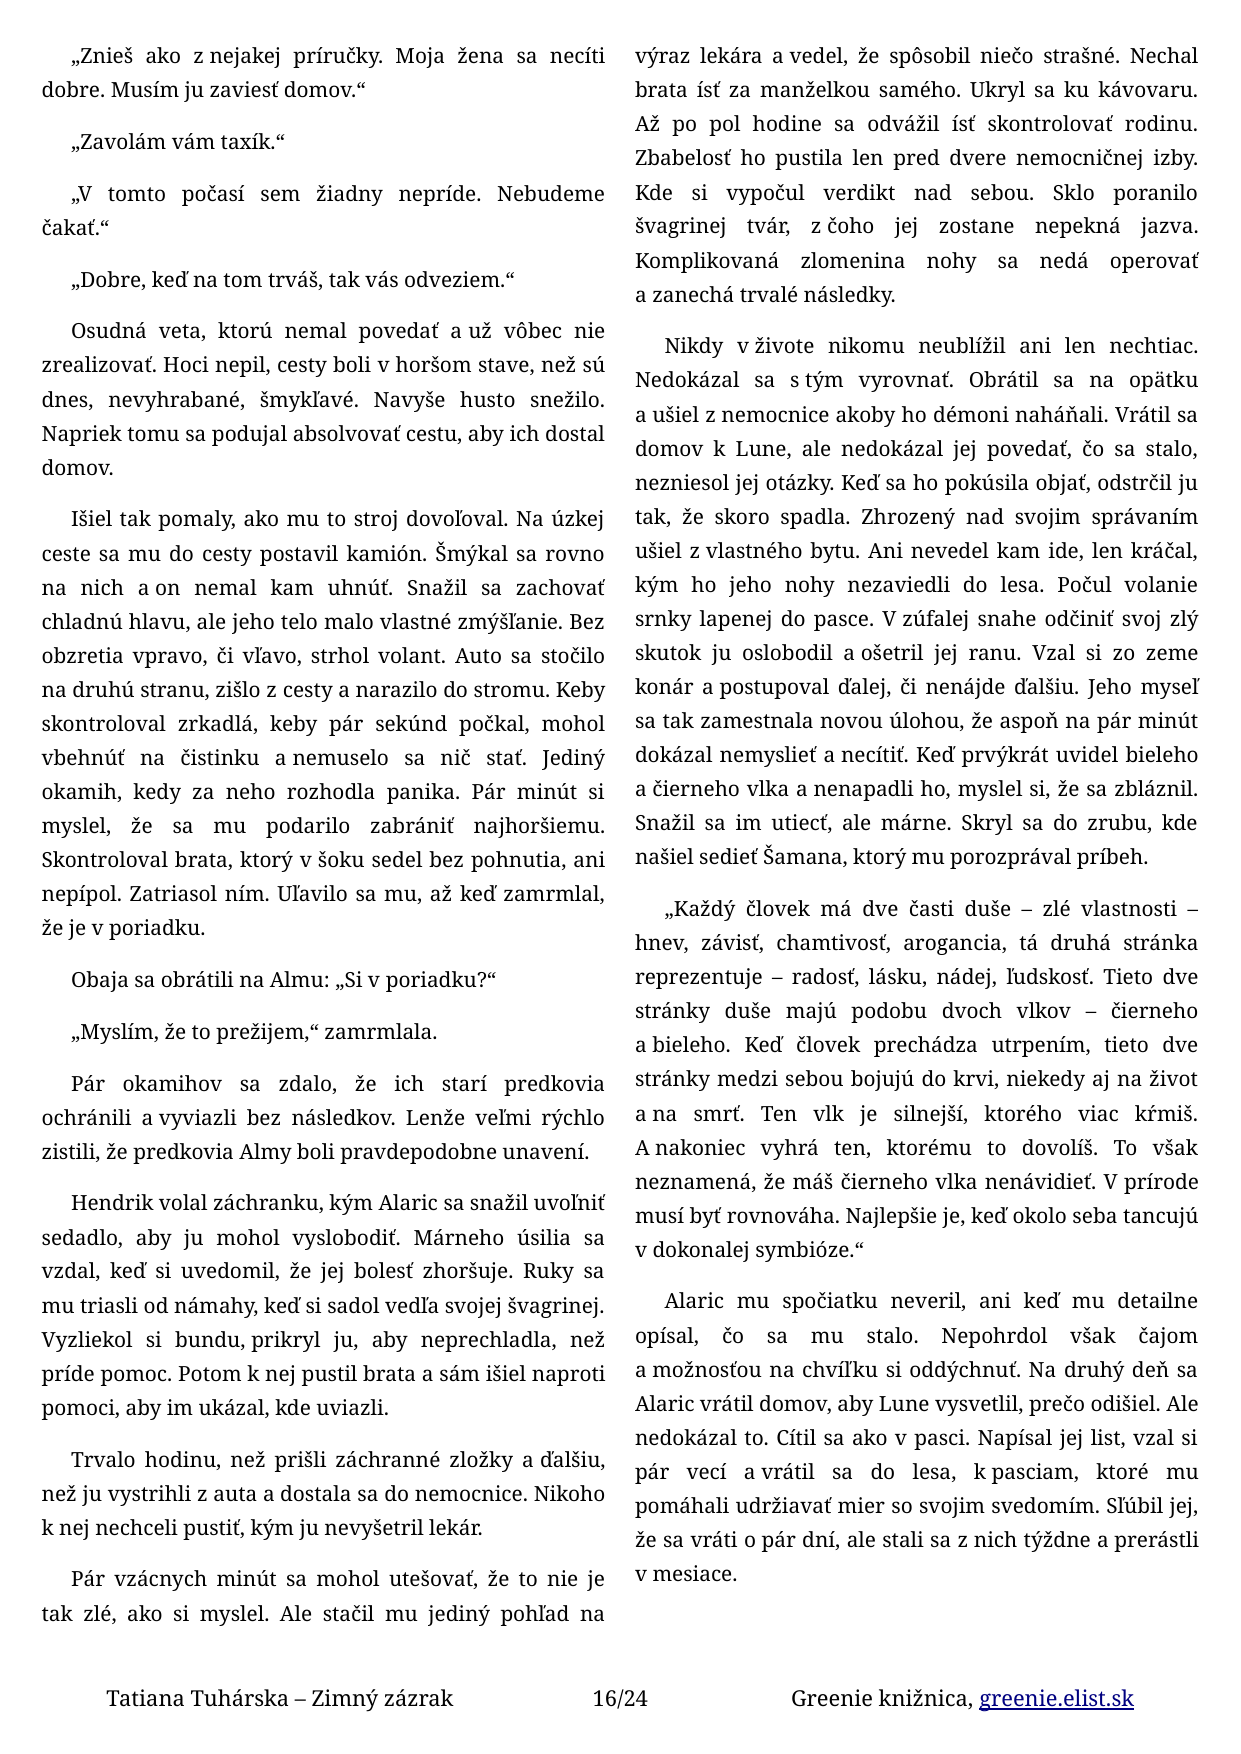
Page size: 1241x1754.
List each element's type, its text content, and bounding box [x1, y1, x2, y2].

text výraz lekára a vedel, že spôsobil niečo strašné. Nechal brata ísť za manželkou samého. Ukryl sa ku kávovaru. Až po pol hodine sa odvážil ísť skontrolovať rodinu. Zbabelosť ho pustila len pred dvere nemocničnej izby. Kde si vypočul verdikt nad sebou. Sklo poranilo švagrinej tvár, z čoho jej zostane nepekná jazva. Komplikovaná zlomenina nohy sa nedá operovať a zanechá trvalé následky. [635, 41, 1199, 308]
text Nikdy v živote nikomu neublížil ani len nechtiac. Nedokázal sa s tým vyrovnať. Obrátil sa na opätku a ušiel z nemocnice akoby ho démoni naháňali. Vrátil sa domov k Lune, ale nedokázal jej povedať, čo sa stalo, nezniesol jej otázky. Keď sa ho pokúsila objať, odstrčil ju tak, že skoro spadla. Zhrozený nad svojim správaním ušiel z vlastného bytu. Ani nevedel kam ide, len kráčal, kým ho jeho nohy nezaviedli do lesa. Počul volanie srnky lapenej do pasce. V zúfalej snahe odčiniť svoj zlý skutok ju oslobodil a ošetril jej ranu. Vzal si zo zeme konár a postupoval ďalej, či nenájde ďalšiu. Jeho myseľ sa tak zamestnala novou úlohou, že aspoň na pár minút dokázal nemyslieť a necítiť. Keď prvýkrát uvidel bieleho a čierneho vlka a nenapadli ho, myslel si, že sa zbláznil. Snažil sa im utiecť, ale márne. Skryl sa do zrubu, kde našiel sedieť Šamana, ktorý mu porozprával príbeh. [635, 332, 1199, 871]
text „Každý človek má dve časti duše – zlé vlastnosti – hnev, závisť, chamtivosť, arogancia, tá druhá stránka reprezentuje – radosť, lásku, nádej, ľudskosť. Tieto dve stránky duše majú podobu dvoch vlkov – čierneho a bieleho. Keď človek prechádza utrpením, tieto dve stránky medzi sebou bojujú do krvi, niekedy aj na život a na smrť. Ten vlk je silnejší, ktorého viac kŕmiš. A nakoniec vyhrá ten, ktorému to dovolíš. To však neznamená, že máš čierneho vlka nenávidieť. V prírode musí byť rovnováha. Najlepšie je, keď okolo seba tancujú v dokonalej symbióze.“ [635, 894, 1199, 1263]
text „Znieš ako z nejakej príručky. Moja žena sa necíti dobre. Musím ju zaviesť domov.“ [41, 41, 605, 104]
text „V tomto počasí sem žiadny nepríde. Nebudeme čakať.“ [41, 179, 605, 241]
text „Zavolám vám taxík.“ [41, 127, 605, 156]
text Obaja sa obrátili na Almu: „Si v poriadku?“ [41, 965, 605, 993]
text „Dobre, keď na tom trváš, tak vás odveziem.“ [41, 265, 605, 293]
text Alaric mu spočiatku neveril, ani keď mu detailne opísal, čo sa mu stalo. Nepohrdol však čajom a možnosťou na chvíľku si oddýchnuť. Na druhý deň sa Alaric vrátil domov, aby Lune vysvetlil, prečo odišiel. Ale nedokázal to. Cítil sa ako v pasci. Napísal jej list, vzal si pár vecí a vrátil sa do lesa, k pasciam, ktoré mu pomáhali udržiavať mier so svojim svedomím. Sľúbil jej, že sa vráti o pár dní, ale stali sa z nich týždne a prerástli v mesiace. [635, 1287, 1199, 1588]
text „Myslím, že to prežijem,“ zamrmlala. [41, 1017, 605, 1045]
text Trvalo hodinu, než prišli záchranné zložky a ďalšiu, než ju vystrihli z auta a dostala sa do nemocnice. Nikoho k nej nechceli pustiť, kým ju nevyšetril lekár. [41, 1445, 605, 1541]
text Pár vzácnych minút sa mohol utešovať, že to nie je tak zlé, ako si myslel. Ale stačil mu jediný pohľad na [41, 1564, 605, 1627]
text Pár okamihov sa zdalo, že ich starí predkovia ochránili a vyviazli bez následkov. Lenže veľmi rýchlo zistili, že predkovia Almy boli pravdepodobne unavení. [41, 1069, 605, 1165]
text Osudná veta, ktorú nemal povedať a už vôbec nie zrealizovať. Hoci nepil, cesty boli v horšom stave, než sú dnes, nevyhrabané, šmykľavé. Navyše husto snežilo. Napriek tomu sa podujal absolvovať cestu, aby ich dostal domov. [41, 317, 605, 481]
text Hendrik volal záchranku, kým Alaric sa snažil uvoľniť sedadlo, aby ju mohol vyslobodiť. Márneho úsilia sa vzdal, keď si uvedomil, že jej bolesť zhoršuje. Ruky sa mu triasli od námahy, keď si sadol vedľa svojej švagrinej. Vyzliekol si bundu, prikryl ju, aby neprechladla, než príde pomoc. Potom k nej pustil brata a sám išiel naproti pomoci, aby im ukázal, kde uviazli. [41, 1188, 605, 1421]
text Išiel tak pomaly, ako mu to stroj dovoľoval. Na úzkej ceste sa mu do cesty postavil kamión. Šmýkal sa rovno na nich a on nemal kam uhnúť. Snažil sa zachovať chladnú hlavu, ale jeho telo malo vlastné zmýšľanie. Bez obzretia vpravo, či vľavo, strhol volant. Auto sa stočilo na druhú stranu, zišlo z cesty a narazilo do stromu. Keby skontroloval zrkadlá, keby pár sekúnd počkal, mohol vbehnúť na čistinku a nemuselo sa nič stať. Jediný okamih, kedy za neho rozhodla panika. Pár minút si myslel, že sa mu podarilo zabrániť najhoršiemu. Skontroloval brata, ktorý v šoku sedel bez pohnutia, ani nepípol. Zatriasol ním. Uľavilo sa mu, až keď zamrmlal, že je v poriadku. [41, 504, 605, 942]
